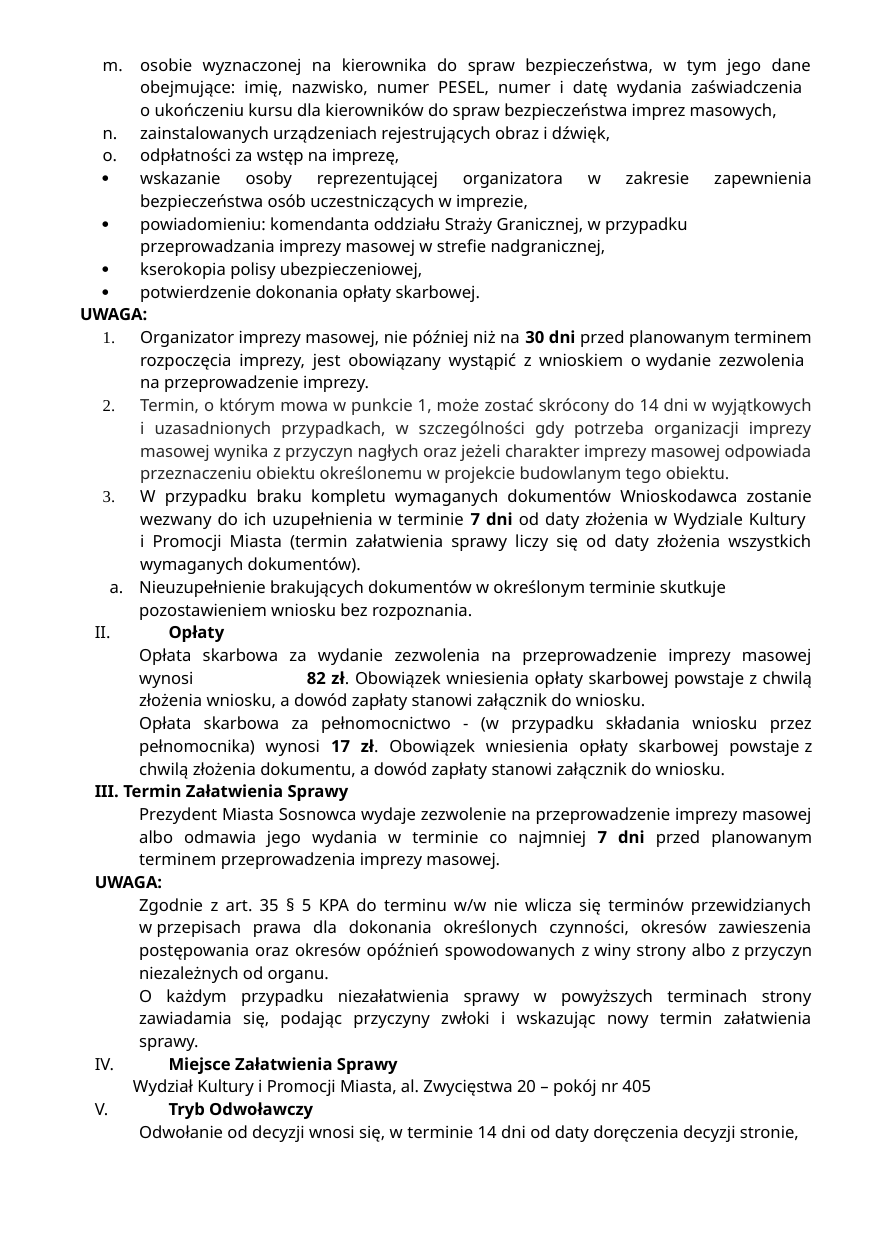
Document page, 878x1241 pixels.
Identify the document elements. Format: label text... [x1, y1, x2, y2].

text Odwołanie od decyzji wnosi się, w terminie 14 dni od daty doręczenia decyzji stronie, [139, 1120, 812, 1143]
text Opłata skarbowa za pełnomocnictwo - (w przypadku składania wniosku przez pełnomocnika) wynosi 17 zł. Obowiązek wniesienia opłaty skarbowej powstaje z chwilą złożenia dokumentu, a dowód zapłaty stanowi załącznik do wniosku. [139, 712, 812, 780]
list Tryb Odwoławczy [94, 1098, 812, 1120]
list W przypadku braku kompletu wymaganych dokumentów Wnioskodawca zostanie wezwany do ich uzupełnienia w terminie 7 dni od daty złożenia w Wydziale Kultury i Promocji Miasta (termin załatwienia sprawy liczy się od daty złożenia wszystkich wymaganych dokumentów). [102, 484, 812, 575]
list Termin, o którym mowa w punkcie 1, może zostać skrócony do 14 dni w wyjątkowych i uzasadnionych przypadkach, w szczególności gdy potrzeba organizacji imprezy masowej wynika z przyczyn nagłych oraz jeżeli charakter imprezy masowej odpowiada przeznaczeniu obiektu określonemu w projekcie budowlanym tego obiektu. [102, 394, 812, 484]
list kserokopia polisy ubezpieczeniowej, [102, 257, 812, 280]
text O każdym przypadku niezałatwienia sprawy w powyższych terminach strony zawiadamia się, podając przyczyny zwłoki i wskazując nowy termin załatwienia sprawy. [139, 984, 812, 1052]
list osobie wyznaczonej na kierownika do spraw bezpieczeństwa, w tym jego dane obejmujące: imię, nazwisko, numer PESEL, numer i datę wydania zaświadczenia o ukończeniu kursu dla kierowników do spraw bezpieczeństwa imprez masowych, [102, 53, 812, 121]
text Prezydent Miasta Sosnowca wydaje zezwolenie na przeprowadzenie imprezy masowej albo odmawia jego wydania w terminie co najmniej 7 dni przed planowanym terminem przeprowadzenia imprezy masowej. [139, 802, 812, 871]
list odpłatności za wstęp na imprezę, [102, 144, 812, 167]
text Zgodnie z art. 35 § 5 KPA do terminu w/w nie wlicza się terminów przewidzianych w przepisach prawa dla dokonania określonych czynności, okresów zawieszenia postępowania oraz okresów opóźnień spowodowanych z winy strony albo z przyczyn niezależnych od organu. [139, 893, 812, 984]
list potwierdzenie dokonania opłaty skarbowej. [102, 280, 812, 303]
text Wydział Kultury i Promocji Miasta, al. Zwycięstwa 20 – pokój nr 405 [124, 1075, 812, 1098]
list powiadomieniu: komendanta oddziału Straży Granicznej, w przypadku przeprowadzania imprezy masowej w strefie nadgranicznej, [102, 212, 812, 257]
list Organizator imprezy masowej, nie później niż na 30 dni przed planowanym terminem rozpoczęcia imprezy, jest obowiązany wystąpić z wnioskiem o wydanie zezwolenia na przeprowadzenie imprezy. [102, 326, 812, 394]
list Nieuzupełnienie brakujących dokumentów w określonym terminie skutkuje pozostawieniem wniosku bez rozpoznania. [109, 575, 812, 621]
text Opłata skarbowa za wydanie zezwolenia na przeprowadzenie imprezy masowej wynosi 82 zł. Obowiązek wniesienia opłaty skarbowej powstaje z chwilą złożenia wniosku, a dowód zapłaty stanowi załącznik do wniosku. [139, 643, 812, 712]
text UWAGA: [80, 303, 812, 326]
list Opłaty [94, 621, 812, 643]
list wskazanie osoby reprezentującej organizatora w zakresie zapewnienia bezpieczeństwa osób uczestniczących w imprezie, [102, 167, 812, 212]
list zainstalowanych urządzeniach rejestrujących obraz i dźwięk, [102, 121, 812, 144]
text III. Termin Załatwienia Sprawy [94, 780, 812, 802]
list Miejsce Załatwienia Sprawy [94, 1052, 812, 1075]
text UWAGA: [94, 871, 812, 893]
